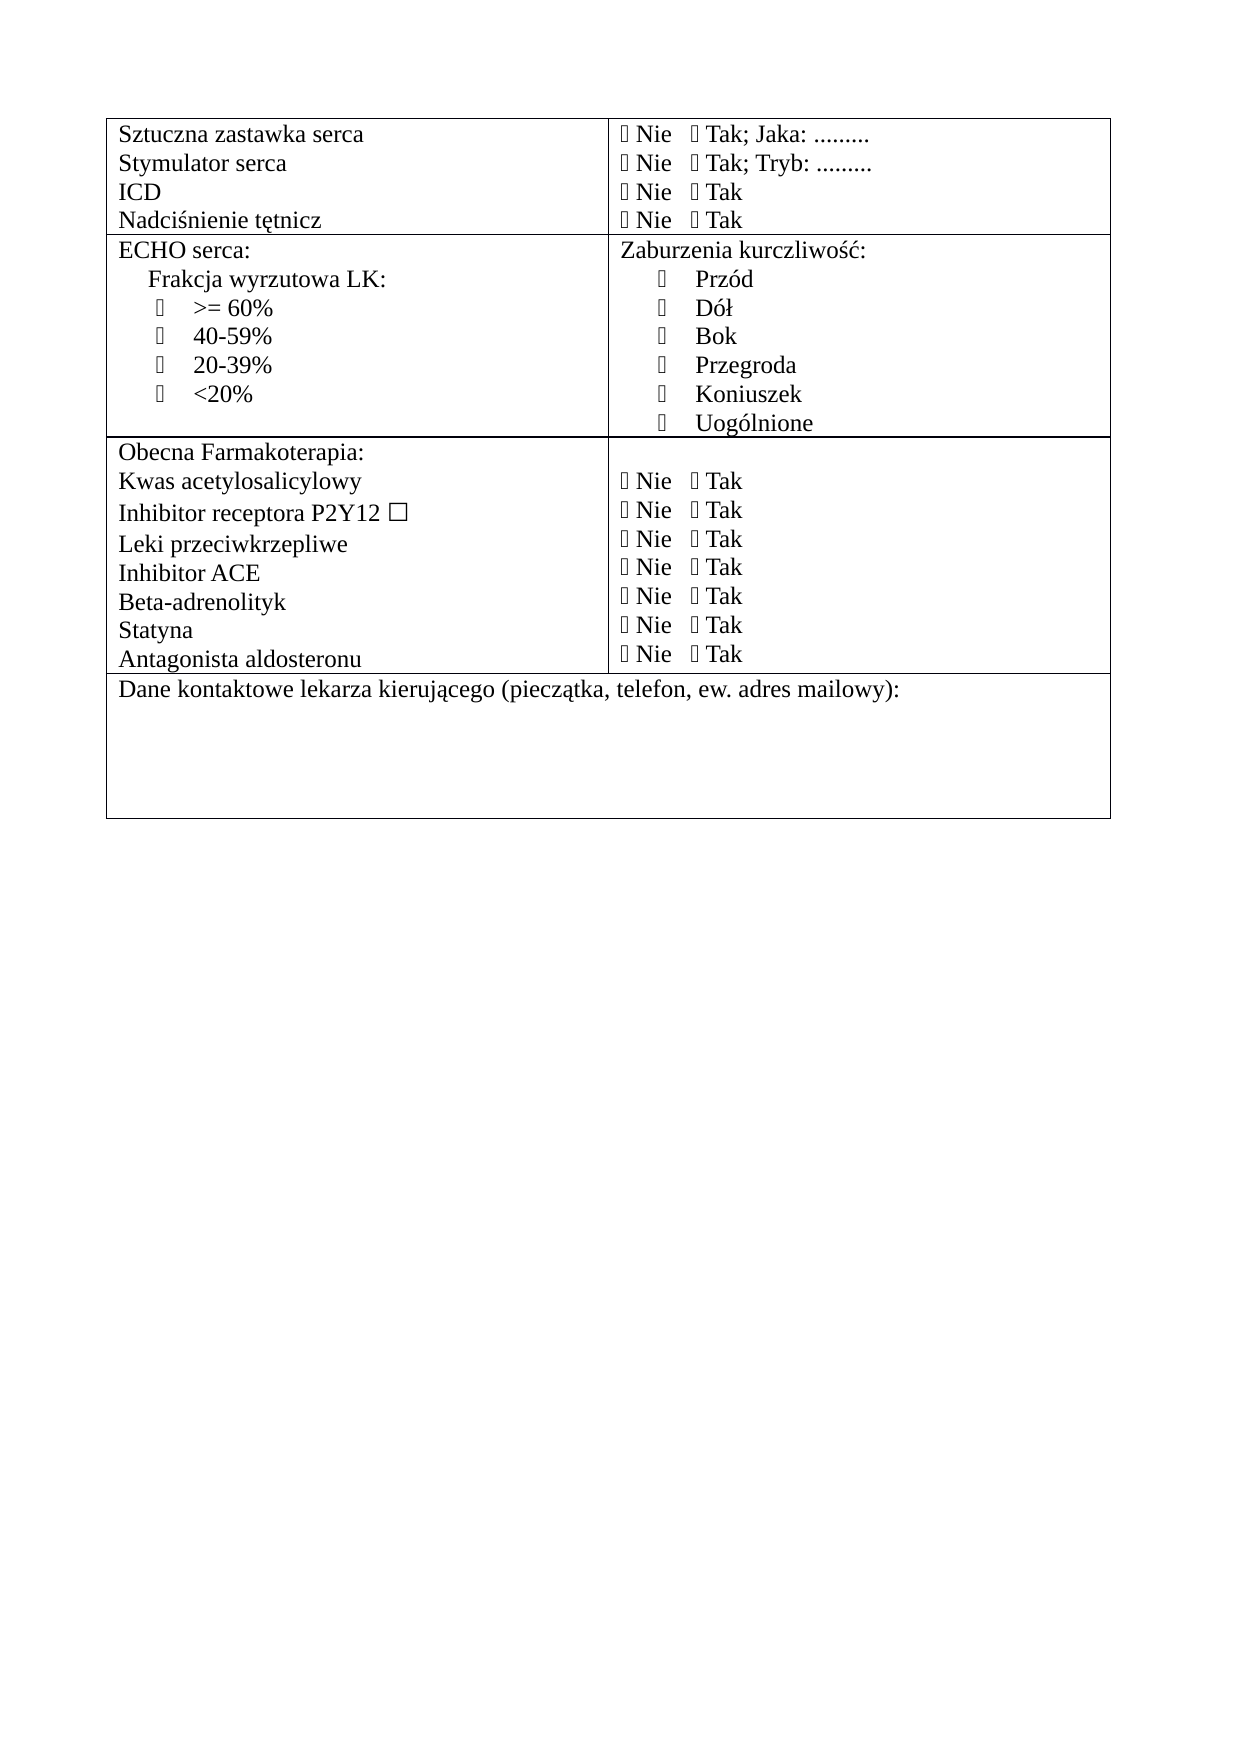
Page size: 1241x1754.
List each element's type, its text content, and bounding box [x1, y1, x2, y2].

table_cell Obecna Farmakoterapia: Kwas acetylosalicylowy Inhibitor receptora P2Y12 ☐ Leki przeciwkrzepliwe Inhibitor ACE Beta-adrenolityk Statyna Antagonista aldosteronu [107, 438, 608, 673]
table_cell c Nie c Tak; Jaka: ......... c Nie c Tak; Tryb: ......... c Nie c Tak c Nie c Tak [609, 119, 1110, 234]
table_cell c Nie c Tak c Nie c Tak c Nie c Tak c Nie c Tak c Nie c Tak c Nie c Tak c Nie c Tak [609, 438, 1110, 673]
table_cell Sztuczna zastawka serca Stymulator serca ICD Nadciśnienie tętnicz [107, 119, 608, 234]
table_cell ECHO serca: Frakcja wyrzutowa LK: >= 60% 40-59% 20-39% <20% [107, 235, 608, 436]
table_cell Dane kontaktowe lekarza kierującego (pieczątka, telefon, ew. adres mailowy): [107, 674, 1110, 818]
table_cell Zaburzenia kurczliwość: Przód Dół Bok Przegroda Koniuszek Uogólnione [609, 235, 1110, 436]
